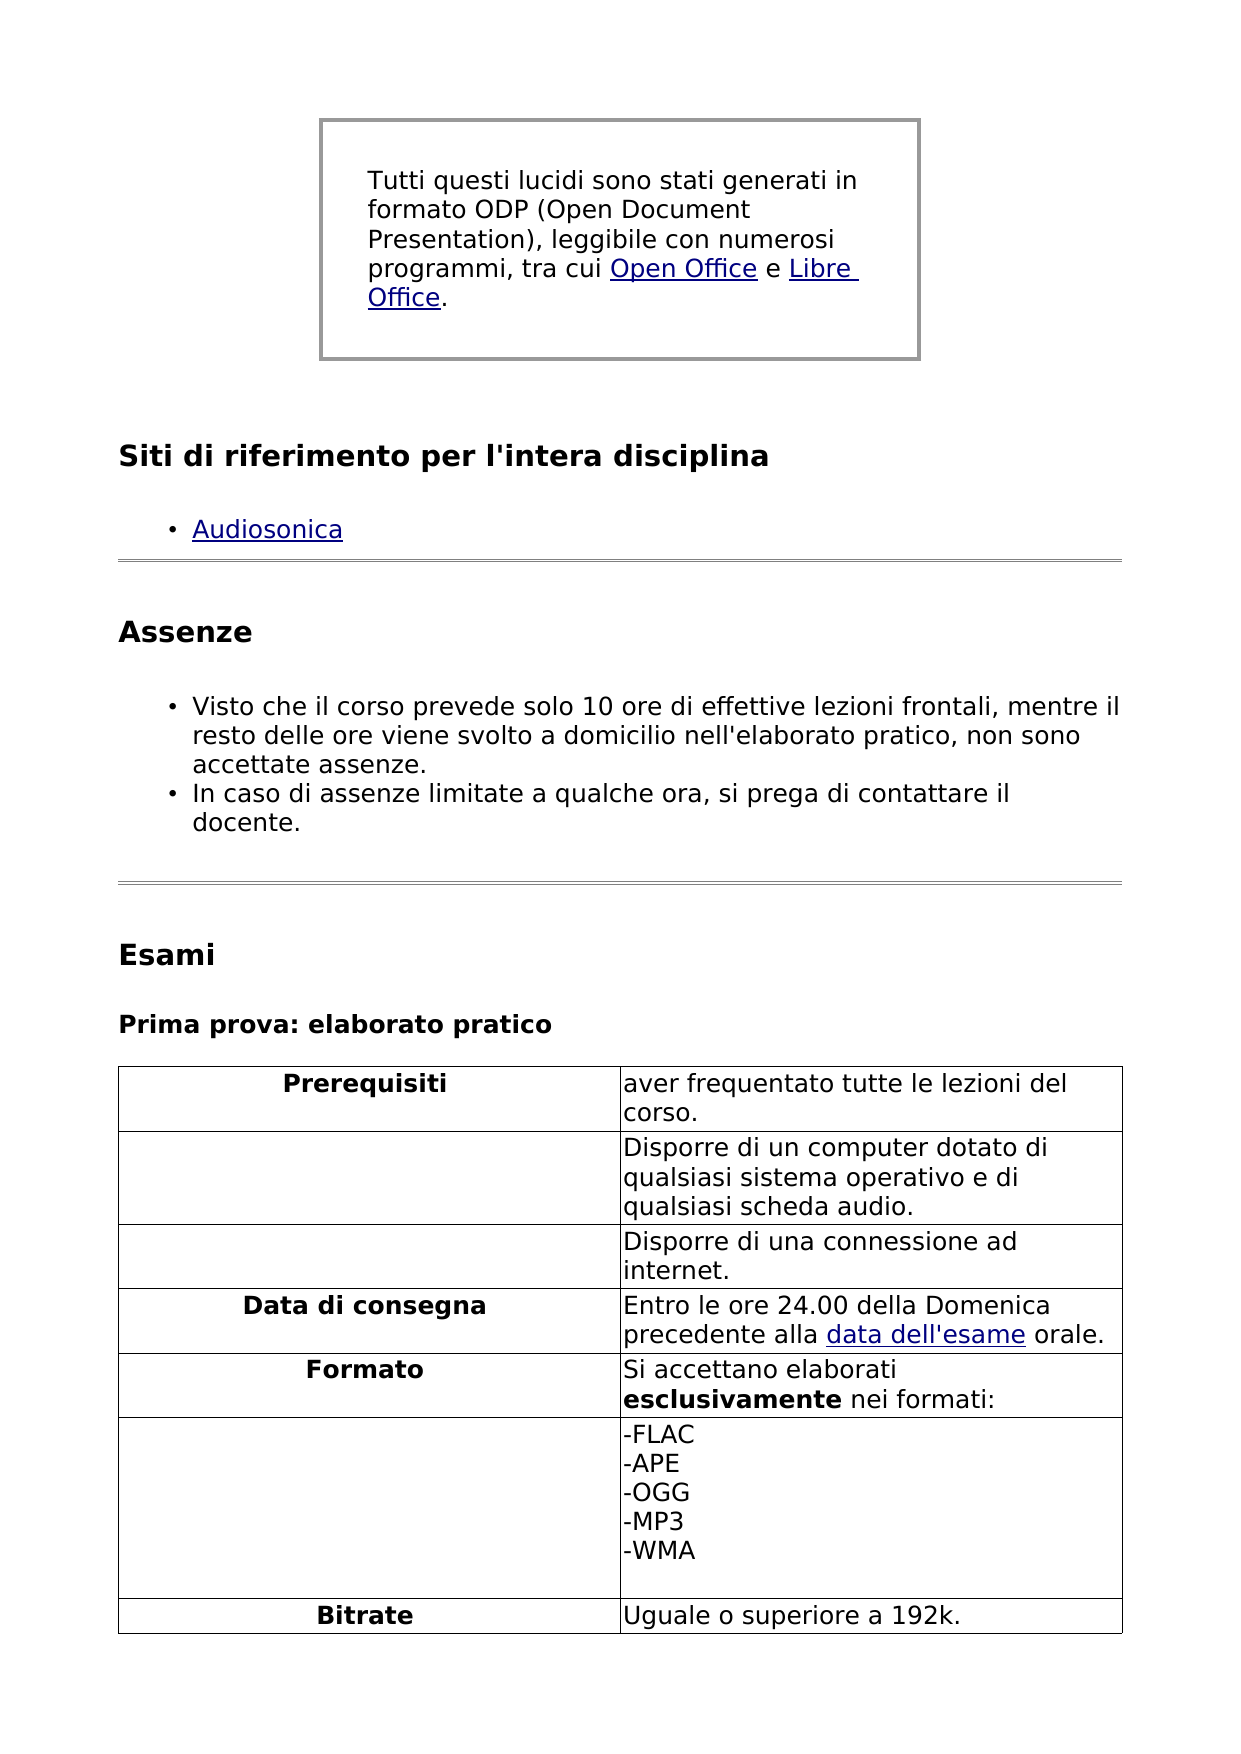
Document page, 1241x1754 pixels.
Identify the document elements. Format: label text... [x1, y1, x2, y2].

list Audiosonica [177, 515, 1122, 544]
table_cell [119, 1418, 620, 1598]
table_cell Uguale o superiore a 192k. [621, 1599, 1122, 1633]
subtitle Prima prova: elaborato pratico [118, 1010, 1122, 1039]
list Visto che il corso prevede solo 10 ore di effettive lezioni frontali, mentre il resto delle ore viene svolto a domicilio nell'elaborato pratico, non sono accettate assenze. [177, 692, 1122, 779]
table_header Tutti questi lucidi sono stati generati in formato ODP (Open Document Presentation), leggibile con numerosi programmi, tra cui Open Office e Libre Office. [332, 131, 908, 348]
table_cell [119, 1225, 620, 1288]
table_cell Data di consegna [119, 1289, 620, 1353]
list In caso di assenze limitate a qualche ora, si prega di contattare il docente. [177, 779, 1122, 838]
table_cell Disporre di una connessione ad internet. [621, 1225, 1122, 1288]
table_cell Si accettano elaborati esclusivamente nei formati: [621, 1354, 1122, 1417]
table_cell Entro le ore 24.00 della Domenica precedente alla data dell'esame orale. [621, 1289, 1122, 1353]
table_cell Disporre di un computer dotato di qualsiasi sistema operativo e di qualsiasi scheda audio. [621, 1132, 1122, 1224]
subtitle Assenze [118, 616, 1122, 650]
table_cell [119, 1132, 620, 1224]
table_cell -FLAC -APE -OGG -MP3 -WMA [621, 1418, 1122, 1598]
subtitle Esami [118, 938, 1122, 972]
table_header Prerequisiti [119, 1067, 620, 1131]
table_cell Formato [119, 1354, 620, 1417]
subtitle Siti di riferimento per l'intera disciplina [118, 439, 1122, 473]
table_cell Bitrate [119, 1599, 620, 1633]
table_header aver frequentato tutte le lezioni del corso. [621, 1067, 1122, 1131]
